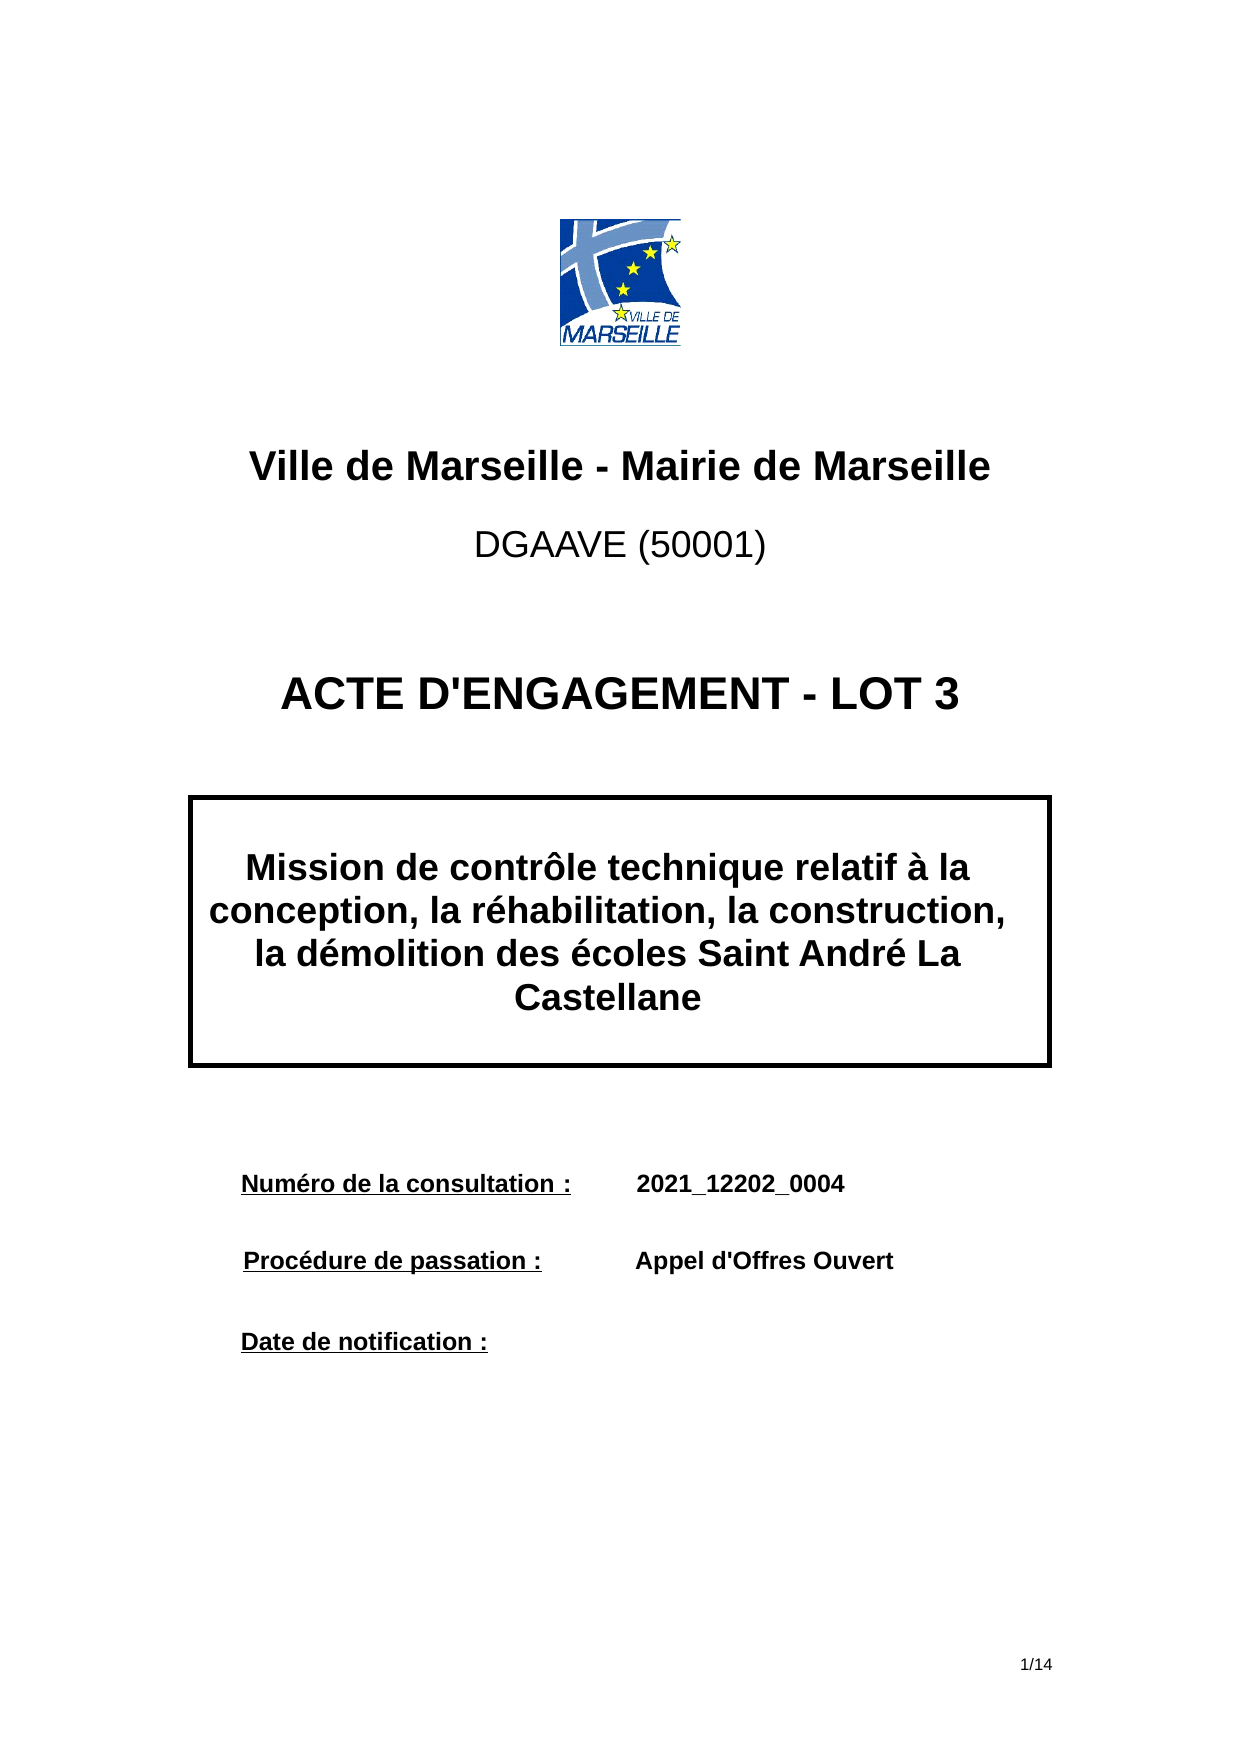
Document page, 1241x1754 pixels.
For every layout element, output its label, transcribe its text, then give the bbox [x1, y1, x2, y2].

text Date de notification : [241, 1327, 1052, 1356]
text Mission de contrôle technique relatif à la conception, la réhabilitation, la construction, la démolition des écoles Saint André La Castellane [193, 838, 1047, 1018]
text Ville de Marseille - Mairie de Marseille [188, 441, 1052, 489]
text Numéro de la consultation : 2021_12202_0004 [241, 1169, 1052, 1198]
text ACTE D'ENGAGEMENT - LOT 3 [188, 667, 1052, 719]
text DGAAVE (50001) [188, 523, 1052, 566]
text Procédure de passation : Appel d'Offres Ouvert [243, 1246, 1052, 1274]
